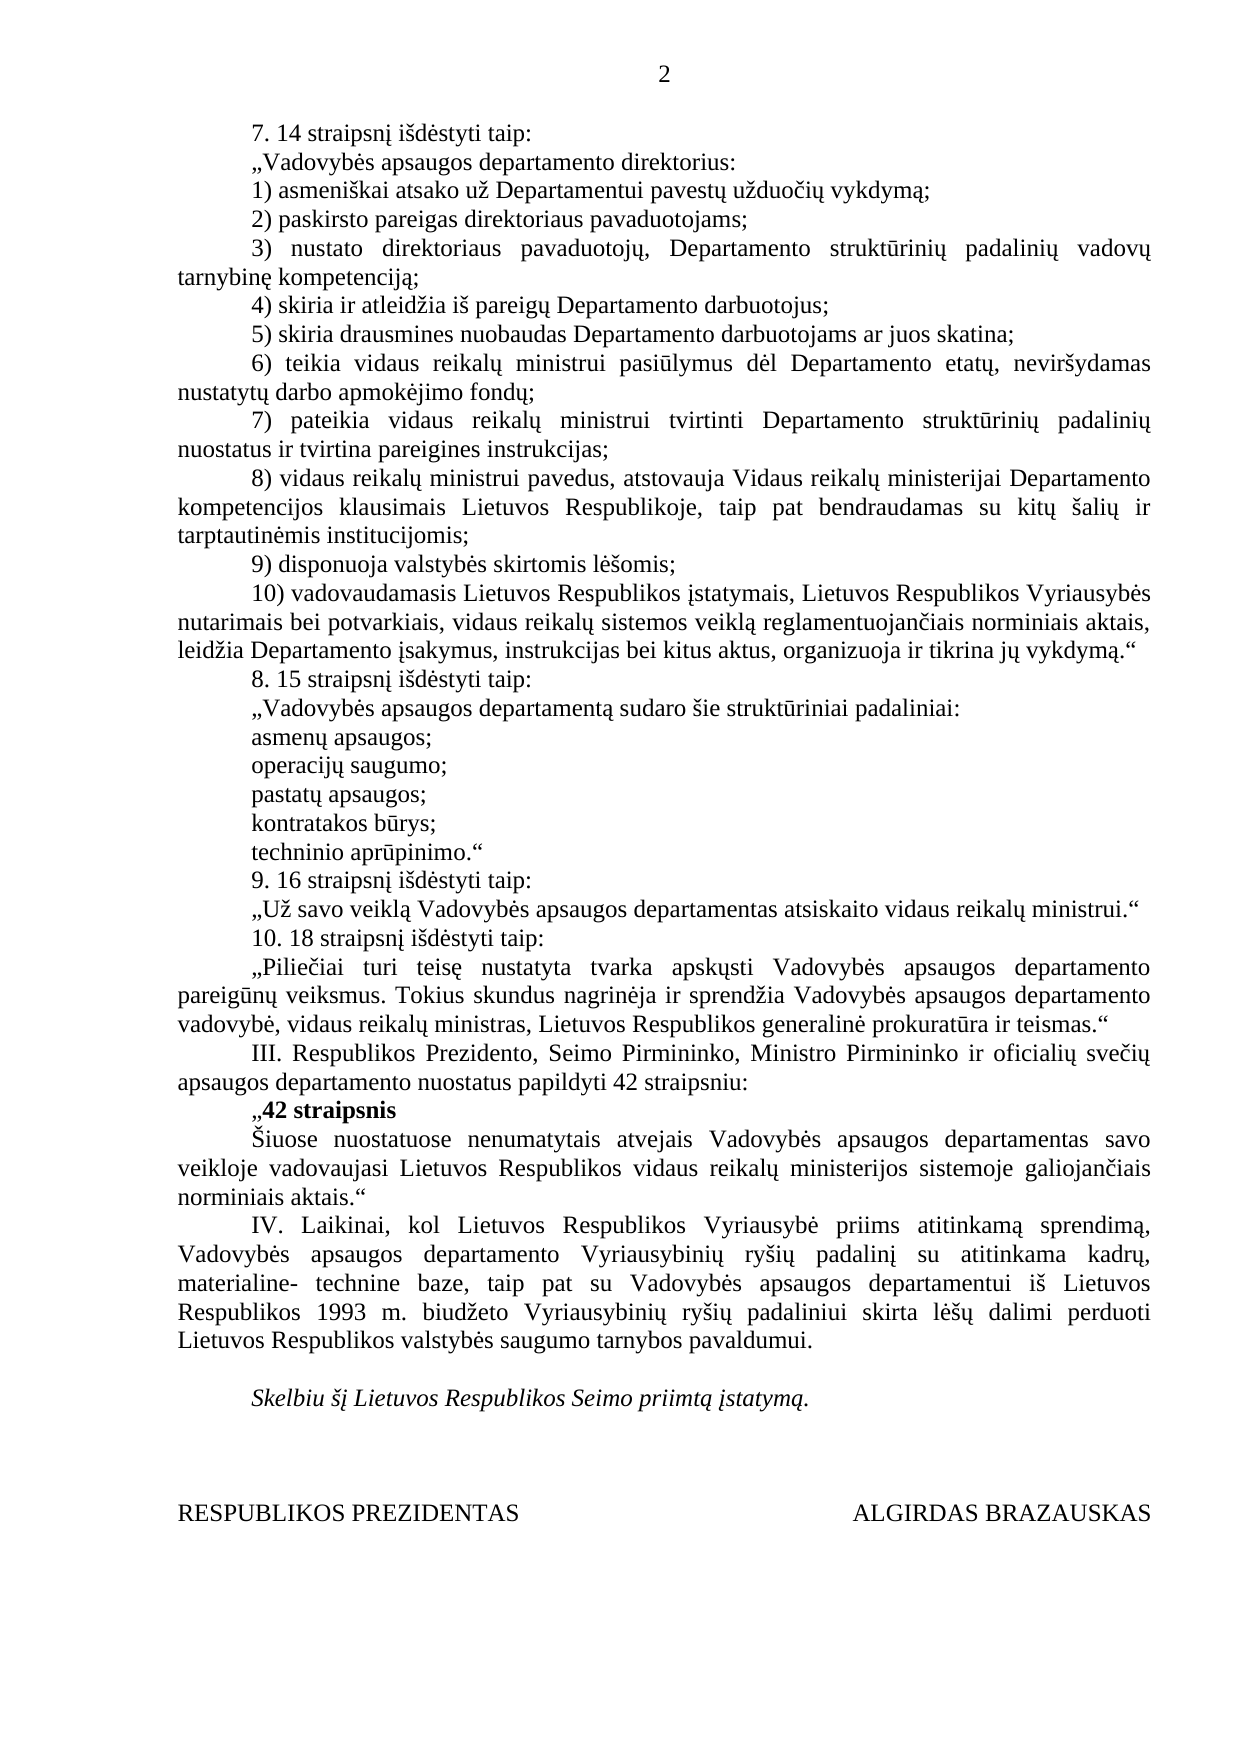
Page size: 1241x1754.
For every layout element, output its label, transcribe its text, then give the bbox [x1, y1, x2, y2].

text 7. 14 straipsnį išdėstyti taip: [177, 118, 1152, 147]
text 5) skiria drausmines nuobaudas Departamento darbuotojams ar juos skatina; [177, 319, 1152, 348]
text 3) nustato direktoriaus pavaduotojų, Departamento struktūrinių padalinių vadovų tarnybinę kompetenciją; [177, 233, 1152, 291]
text „Už savo veiklą Vadovybės apsaugos departamentas atsiskaito vidaus reikalų ministrui.“ [177, 894, 1152, 923]
text „42 straipsnis [177, 1096, 1152, 1124]
text techninio aprūpinimo.“ [177, 837, 1152, 866]
text 10. 18 straipsnį išdėstyti taip: [177, 923, 1152, 952]
text operacijų saugumo; [177, 751, 1152, 779]
text Skelbiu šį Lietuvos Respublikos Seimo priimtą įstatymą. [177, 1383, 1152, 1412]
text Šiuose nuostatuose nenumatytais atvejais Vadovybės apsaugos departamentas savo veikloje vadovaujasi Lietuvos Respublikos vidaus reikalų ministerijos sistemoje galiojančiais norminiais aktais.“ [177, 1124, 1152, 1211]
text pastatų apsaugos; [177, 779, 1152, 808]
text „Piliečiai turi teisę nustatyta tvarka apskųsti Vadovybės apsaugos departamento pareigūnų veiksmus. Tokius skundus nagrinėja ir sprendžia Vadovybės apsaugos departamento vadovybė, vidaus reikalų ministras, Lietuvos Respublikos generalinė prokuratūra ir teismas.“ [177, 952, 1152, 1038]
text kontratakos būrys; [177, 808, 1152, 837]
text 4) skiria ir atleidžia iš pareigų Departamento darbuotojus; [177, 291, 1152, 319]
text 7) pateikia vidaus reikalų ministrui tvirtinti Departamento struktūrinių padalinių nuostatus ir tvirtina pareigines instrukcijas; [177, 406, 1152, 463]
text RESPUBLIKOS PREZIDENTAS ALGIRDAS BRAZAUSKAS [177, 1498, 1152, 1527]
text „Vadovybės apsaugos departamento direktorius: [177, 147, 1152, 176]
text 9. 16 straipsnį išdėstyti taip: [177, 866, 1152, 894]
text asmenų apsaugos; [177, 722, 1152, 751]
text 8. 15 straipsnį išdėstyti taip: [177, 664, 1152, 693]
text 1) asmeniškai atsako už Departamentui pavestų užduočių vykdymą; [177, 176, 1152, 204]
text III. Respublikos Prezidento, Seimo Pirmininko, Ministro Pirmininko ir oficialių svečių apsaugos departamento nuostatus papildyti 42 straipsniu: [177, 1038, 1152, 1096]
text 8) vidaus reikalų ministrui pavedus, atstovauja Vidaus reikalų ministerijai Departamento kompetencijos klausimais Lietuvos Respublikoje, taip pat bendraudamas su kitų šalių ir tarptautinėmis institucijomis; [177, 463, 1152, 549]
text 10) vadovaudamasis Lietuvos Respublikos įstatymais, Lietuvos Respublikos Vyriausybės nutarimais bei potvarkiais, vidaus reikalų sistemos veiklą reglamentuojančiais norminiais aktais, leidžia Departamento įsakymus, instrukcijas bei kitus aktus, organizuoja ir tikrina jų vykdymą.“ [177, 578, 1152, 664]
text 9) disponuoja valstybės skirtomis lėšomis; [177, 549, 1152, 578]
text 6) teikia vidaus reikalų ministrui pasiūlymus dėl Departamento etatų, neviršydamas nustatytų darbo apmokėjimo fondų; [177, 348, 1152, 406]
text 2) paskirsto pareigas direktoriaus pavaduotojams; [177, 204, 1152, 233]
text „Vadovybės apsaugos departamentą sudaro šie struktūriniai padaliniai: [177, 693, 1152, 722]
text IV. Laikinai, kol Lietuvos Respublikos Vyriausybė priims atitinkamą sprendimą, Vadovybės apsaugos departamento Vyriausybinių ryšių padalinį su atitinkama kadrų, materialine- technine baze, taip pat su Vadovybės apsaugos departamentui iš Lietuvos Respublikos 1993 m. biudžeto Vyriausybinių ryšių padaliniui skirta lėšų dalimi perduoti Lietuvos Respublikos valstybės saugumo tarnybos pavaldumui. [177, 1211, 1152, 1354]
